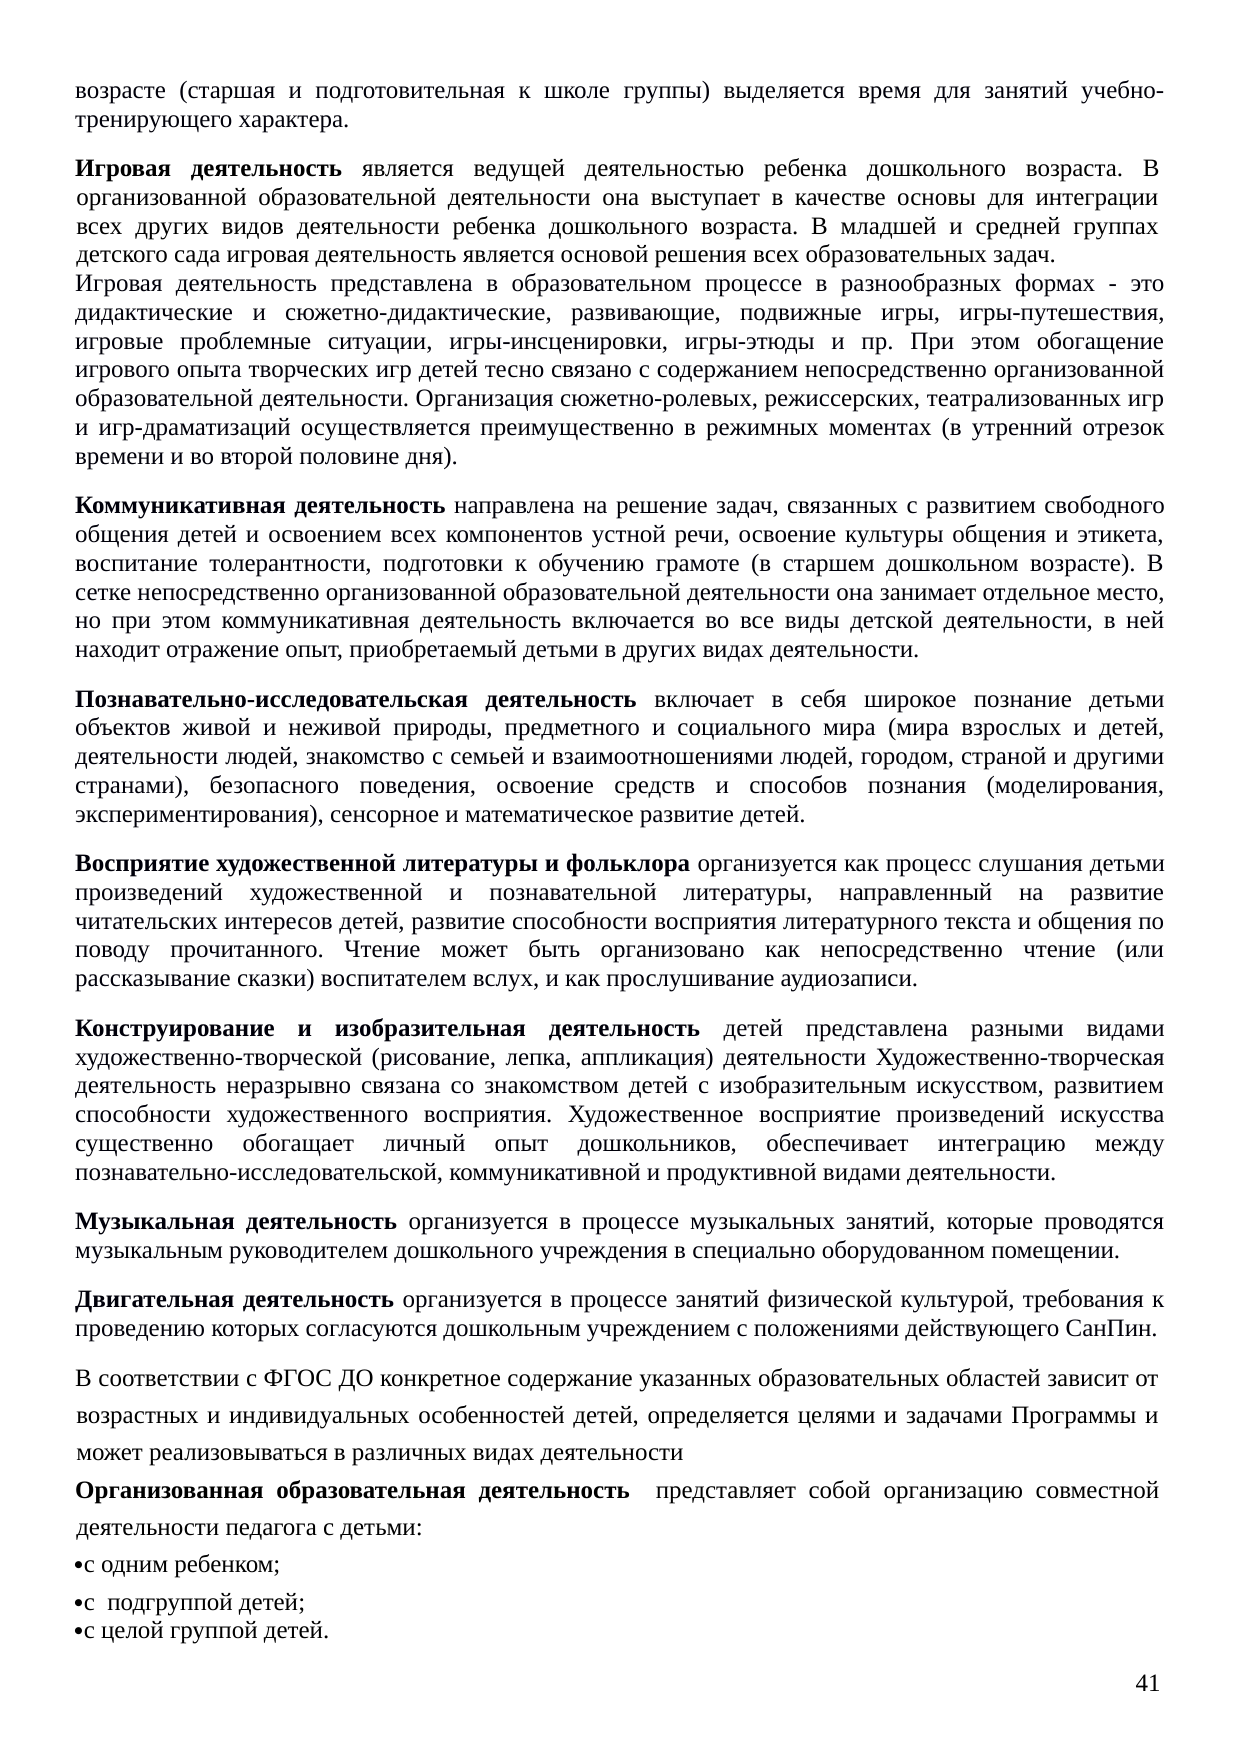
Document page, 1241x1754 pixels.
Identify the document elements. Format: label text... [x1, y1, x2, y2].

text Коммуникативная деятельность направлена на решение задач, связанных с развитием свободного общения детей и освоением всех компонентов устной речи, освоение культуры общения и этикета, воспитание толерантности, подготовки к обучению грамоте (в старшем дошкольном возрасте). В сетке непосредственно организованной образовательной деятельности она занимает отдельное место, но при этом коммуникативная деятельность включается во все виды детской деятельности, в ней находит отражение опыт, приобретаемый детьми в других видах деятельности. [75, 490, 1165, 663]
text Восприятие художественной литературы и фольклора организуется как процесс слушания детьми произведений художественной и познавательной литературы, направленный на развитие читательских интересов детей, развитие способности восприятия литературного текста и общения по поводу прочитанного. Чтение может быть организовано как непосредственно чтение (или рассказывание сказки) воспитателем вслух, и как прослушивание аудиозаписи. [75, 848, 1165, 992]
list с одним ребенком; [75, 1549, 1165, 1578]
list с целой группой детей. [75, 1615, 1165, 1644]
text Двигательная деятельность организуется в процессе занятий физической культурой, требования к проведению которых согласуются дошкольным учреждением с положениями действующего СанПин. [75, 1284, 1165, 1342]
text В соответствии с ФГОС ДО конкретное содержание указанных образовательных областей зависит от возрастных и индивидуальных особенностей детей, определяется целями и задачами Программы и может реализовываться в различных видах деятельности [75, 1363, 1160, 1466]
text Познавательно-исследовательская деятельность включает в себя широкое познание детьми объектов живой и неживой природы, предметного и социального мира (мира взрослых и детей, деятельности людей, знакомство с семьей и взаимоотношениями людей, городом, страной и другими странами), безопасного поведения, освоение средств и способов познания (моделирования, экспериментирования), сенсорное и математическое развитие детей. [75, 684, 1165, 827]
text Музыкальная деятельность организуется в процессе музыкальных занятий, которые проводятся музыкальным руководителем дошкольного учреждения в специально оборудованном помещении. [75, 1206, 1165, 1264]
text Игровая деятельность представлена в образовательном процессе в разнообразных формах - это дидактические и сюжетно-дидактические, развивающие, подвижные игры, игры-путешествия, игровые проблемные ситуации, игры-инсценировки, игры-этюды и пр. При этом обогащение игрового опыта творческих игр детей тесно связано с содержанием непосредственно организованной образовательной деятельности. Организация сюжетно-ролевых, режиссерских, театрализованных игр и игр-драматизаций осуществляется преимущественно в режимных моментах (в утренний отрезок времени и во второй половине дня). [75, 268, 1165, 469]
text возрасте (старшая и подготовительная к школе группы) выделяется время для занятий учебно- тренирующего характера. [75, 75, 1165, 132]
text Организованная образовательная деятельность представляет собой организацию совместной деятельности педагога с детьми: [75, 1475, 1160, 1541]
text Игровая деятельность является ведущей деятельностью ребенка дошкольного возраста. В организованной образовательной деятельности она выступает в качестве основы для интеграции всех других видов деятельности ребенка дошкольного возраста. В младшей и средней группах детского сада игровая деятельность является основой решения всех образовательных задач. [75, 153, 1160, 268]
text Конструирование и изобразительная деятельность детей представлена разными видами художественно-творческой (рисование, лепка, аппликация) деятельности Художественно-творческая деятельность неразрывно связана со знакомством детей с изобразительным искусством, развитием способности художественного восприятия. Художественное восприятие произведений искусства существенно обогащает личный опыт дошкольников, обеспечивает интеграцию между познавательно-исследовательской, коммуникативной и продуктивной видами деятельности. [75, 1013, 1165, 1185]
list с подгруппой детей; [75, 1587, 1165, 1615]
